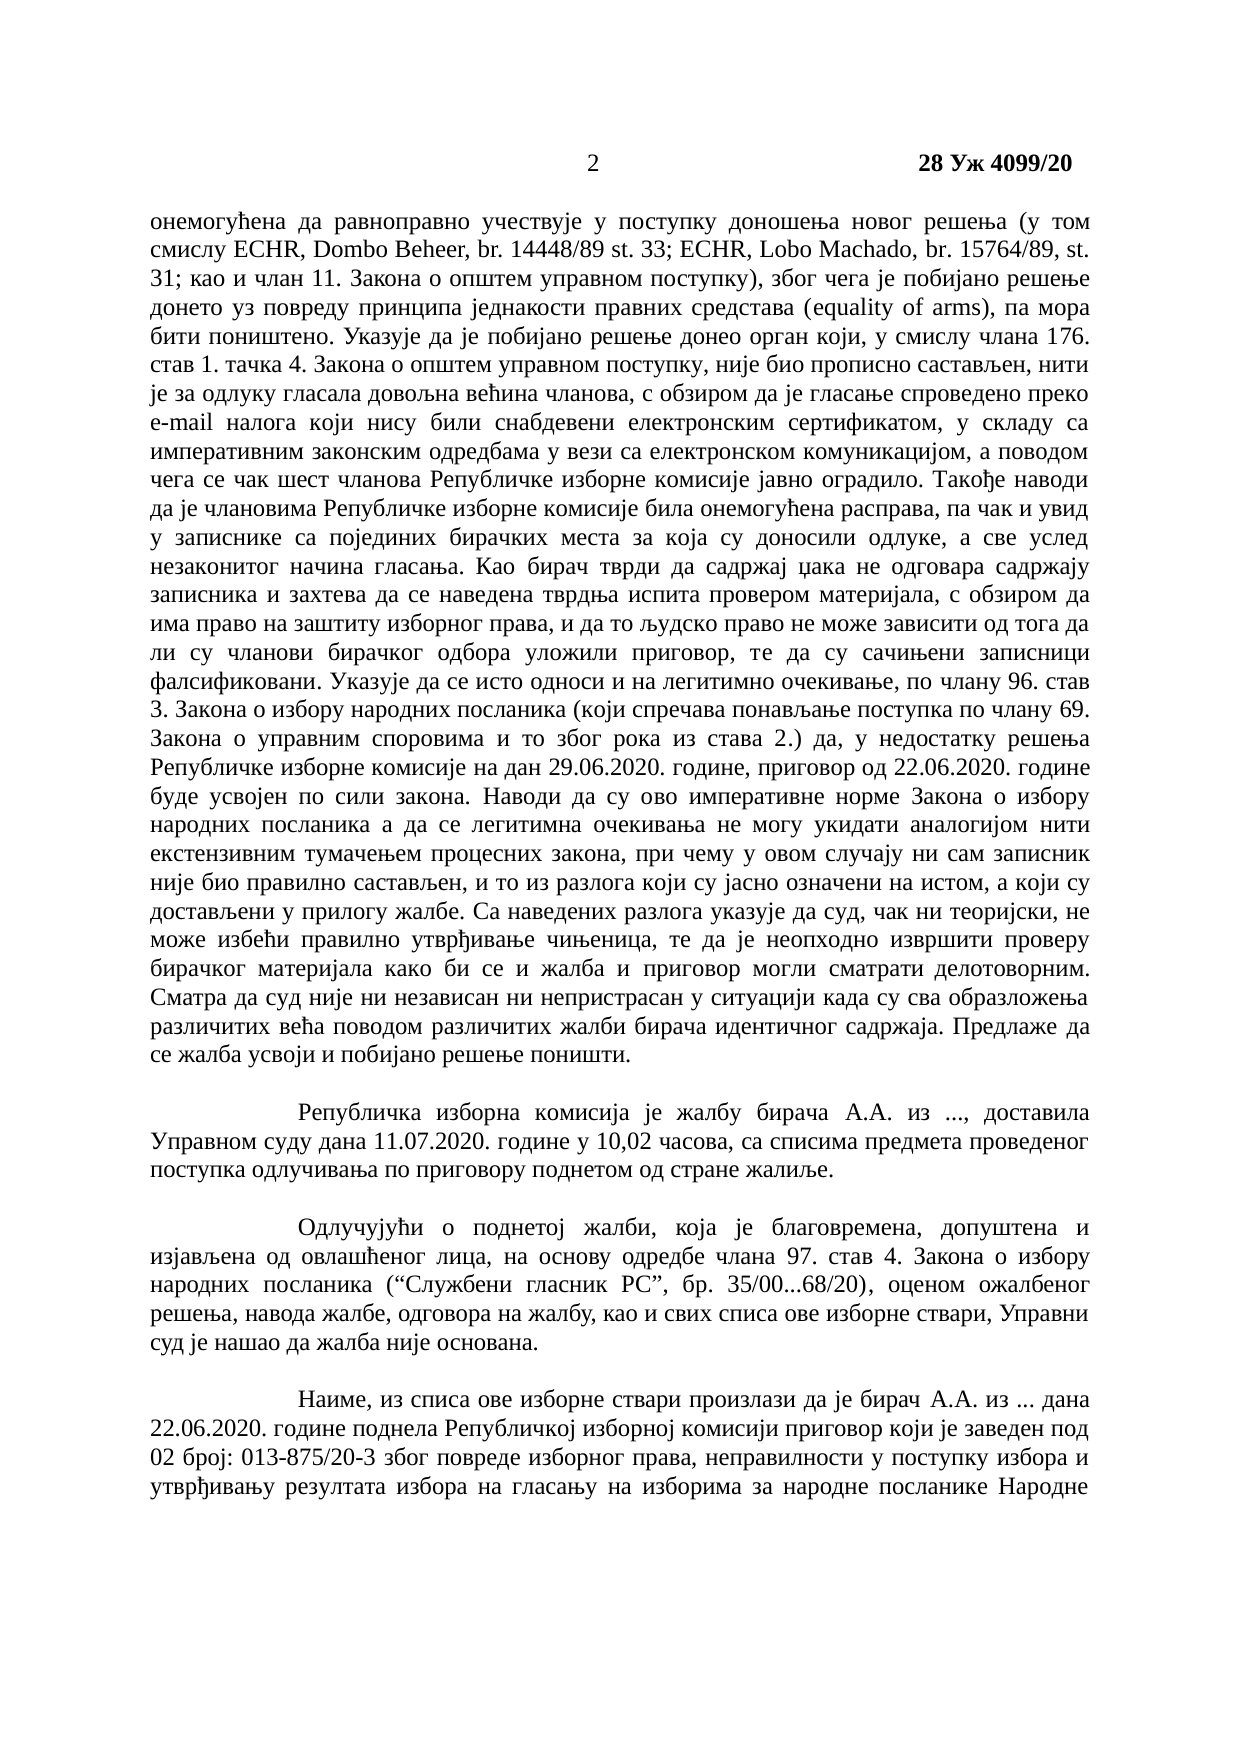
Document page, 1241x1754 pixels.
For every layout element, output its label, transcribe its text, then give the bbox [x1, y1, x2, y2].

text Републичка изборна комисија је жалбу бирача A.A. из ..., доставила Управном суду дана 11.07.2020. године у 10,02 часова, са списима предмета проведеног поступка одлучивања по приговору поднетом од стране жалиље. [150, 1097, 1090, 1183]
text онемогућена да равноправно учествује у поступку доношења новог решења (у том смислу ECHR, Dombo Beheer, br. 14448/89 st. 33; ECHR, Lobo Machado, br. 15764/89, st. 31; као и члан 11. Закона о општем управном поступку), због чега је побијано решење донето уз повреду принципа једнакости правних средстава (equality of arms), па мора бити поништено. Указује да је побијано решење донео орган који, у смислу члана 176. став 1. тачка 4. Закона о општем управном поступку, није био прописно састављен, нити је за одлуку гласала довољна већина чланова, с обзиром да је гласање спроведено преко e-mail налога који нису били снабдевени електронским сертификатом, у складу са императивним законским одредбама у вези са електронском комуникацијом, а поводом чега се чак шест чланова Републичке изборне комисије јавно оградило. Такође наводи да је члановима Републичке изборне комисије била онемогућена расправа, па чак и увид у записнике са појединих бирачких места за која су доносили одлуке, а све услед незаконитог начина гласања. Као бирач тврди да садржај џака не одговара садржају записника и захтева да се наведена тврдња испита провером материјала, с обзиром да има право на заштиту изборног права, и да то људско право не може зависити од тога да ли су чланови бирачког одбора уложили приговор, те да су сачињени записници фалсификовани. Указује да се исто односи и на легитимно очекивање, по члану 96. став 3. Закона о избору народних посланика (који спречава понављање поступка по члану 69. Закона о управним споровима и то због рока из става 2.) да, у недостатку решења Републичке изборне комисије на дан 29.06.2020. године, приговор од 22.06.2020. године буде усвојен по сили закона. Наводи да су ово императивне норме Закона о избору народних посланика а да се легитимна очекивања не могу укидати аналогијом нити екстензивним тумачењем процесних закона, при чему у овом случају ни сам записник није био правилно састављен, и то из разлога који су јасно означени на истом, а који су достављени у прилогу жалбе. Са наведених разлога указује да суд, чак ни теоријски, не може избећи правилно утврђивање чињеница, те да је неопходно извршити проверу бирачког материјала како би се и жалба и приговор могли сматрати делотоворним. Сматра да суд није ни независан ни непристрасан у ситуацији када су сва образложења различитих већа поводом различитих жалби бирача идентичног садржаја. Предлаже да се жалба усвоји и побијано решење поништи. [150, 206, 1090, 1068]
text Одлучујући о поднетој жалби, која је благовремена, допуштена и изјављена од овлашћеног лица, на основу одредбе члана 97. став 4. Закона о избору народних посланика (“Службени гласник РС”, бр. 35/00...68/20), оценом ожалбеног решења, навода жалбе, одговора на жалбу, као и свих списа ове изборне ствари, Управни суд је нашао да жалба није основана. [150, 1212, 1090, 1356]
text Наиме, из списа ове изборне ствари произлази да је бирач A.A. из ... дана 22.06.2020. године поднела Републичкој изборној комисији приговор који је заведен под 02 број: 013-875/20-3 због повреде изборног права, неправилности у поступку избора и утврђивању резултата избора на гласању на изборима за народне посланике Народне [150, 1384, 1090, 1499]
